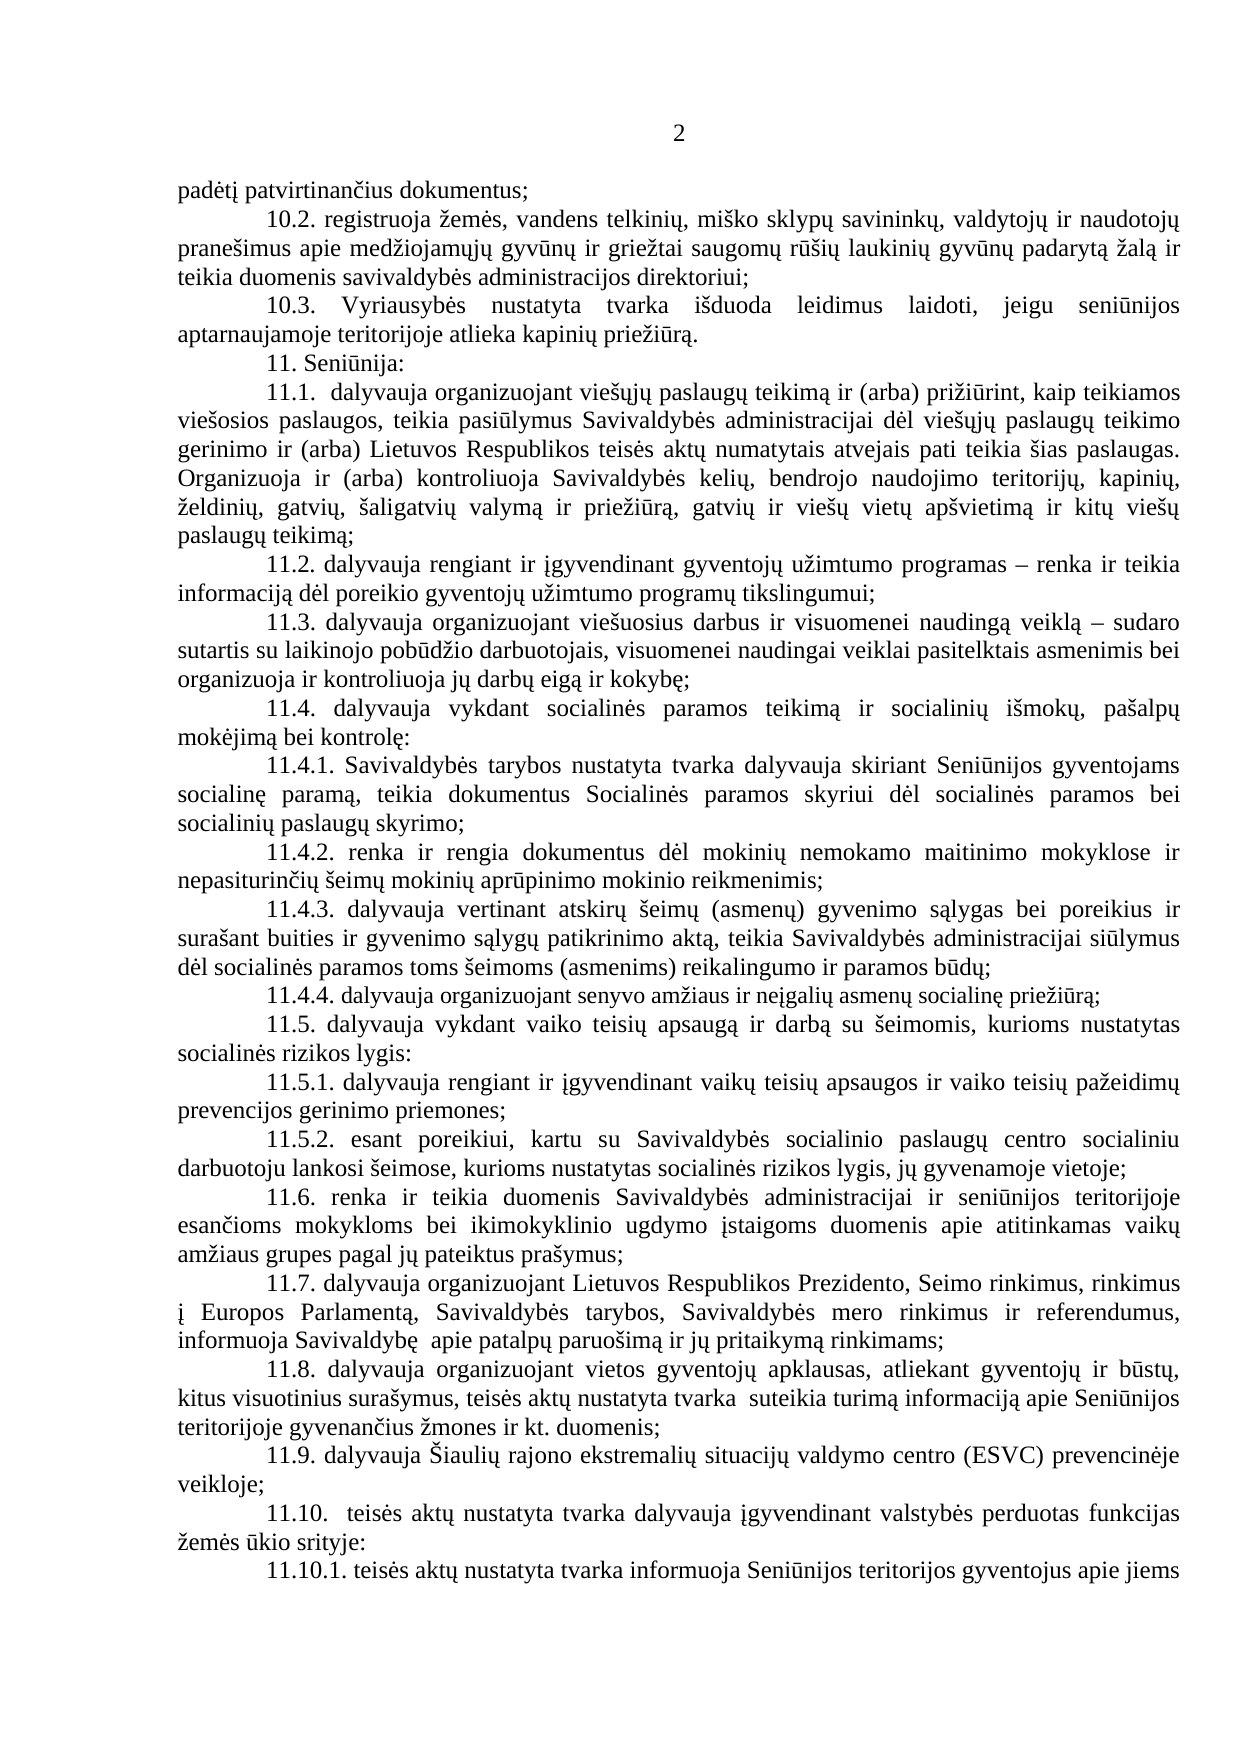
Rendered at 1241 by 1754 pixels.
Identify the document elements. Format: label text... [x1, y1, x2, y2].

text 11.9. dalyvauja Šiaulių rajono ekstremalių situacijų valdymo centro (ESVC) prevencinėje veikloje; [177, 1441, 1181, 1498]
text 11.4.1. Savivaldybės tarybos nustatyta tvarka dalyvauja skiriant Seniūnijos gyventojams socialinę paramą, teikia dokumentus Socialinės paramos skyriui dėl socialinės paramos bei socialinių paslaugų skyrimo; [177, 751, 1181, 837]
text padėtį patvirtinančius dokumentus; [177, 176, 1181, 204]
text 10.2. registruoja žemės, vandens telkinių, miško sklypų savininkų, valdytojų ir naudotojų pranešimus apie medžiojamųjų gyvūnų ir griežtai saugomų rūšių laukinių gyvūnų padarytą žalą ir teikia duomenis savivaldybės administracijos direktoriui; [177, 204, 1181, 291]
text 11.4. dalyvauja vykdant socialinės paramos teikimą ir socialinių išmokų, pašalpų mokėjimą bei kontrolę: [177, 693, 1181, 751]
text 11.10.1. teisės aktų nustatyta tvarka informuoja Seniūnijos teritorijos gyventojus apie jiems [177, 1556, 1181, 1584]
text 11.7. dalyvauja organizuojant Lietuvos Respublikos Prezidento, Seimo rinkimus, rinkimus į Europos Parlamentą, Savivaldybės tarybos, Savivaldybės mero rinkimus ir referendumus, informuoja Savivaldybę apie patalpų paruošimą ir jų pritaikymą rinkimams; [177, 1268, 1181, 1354]
text 11.6. renka ir teikia duomenis Savivaldybės administracijai ir seniūnijos teritorijoje esančioms mokykloms bei ikimokyklinio ugdymo įstaigoms duomenis apie atitinkamas vaikų amžiaus grupes pagal jų pateiktus prašymus; [177, 1182, 1181, 1268]
text 11.5.2. esant poreikiui, kartu su Savivaldybės socialinio paslaugų centro socialiniu darbuotoju lankosi šeimose, kurioms nustatytas socialinės rizikos lygis, jų gyvenamoje vietoje; [177, 1124, 1181, 1182]
text 11.10. teisės aktų nustatyta tvarka dalyvauja įgyvendinant valstybės perduotas funkcijas žemės ūkio srityje: [177, 1498, 1181, 1556]
text 11.4.3. dalyvauja vertinant atskirų šeimų (asmenų) gyvenimo sąlygas bei poreikius ir surašant buities ir gyvenimo sąlygų patikrinimo aktą, teikia Savivaldybės administracijai siūlymus dėl socialinės paramos toms šeimoms (asmenims) reikalingumo ir paramos būdų; [177, 894, 1181, 981]
text 11.4.4. dalyvauja organizuojant senyvo amžiaus ir neįgalių asmenų socialinę priežiūrą; [177, 981, 1181, 1009]
text 11.3. dalyvauja organizuojant viešuosius darbus ir visuomenei naudingą veiklą – sudaro sutartis su laikinojo pobūdžio darbuotojais, visuomenei naudingai veiklai pasitelktais asmenimis bei organizuoja ir kontroliuoja jų darbų eigą ir kokybę; [177, 607, 1181, 693]
text 11.5.1. dalyvauja rengiant ir įgyvendinant vaikų teisių apsaugos ir vaiko teisių pažeidimų prevencijos gerinimo priemones; [177, 1067, 1181, 1124]
text 11. Seniūnija: [177, 348, 1181, 377]
text 11.4.2. renka ir rengia dokumentus dėl mokinių nemokamo maitinimo mokyklose ir nepasiturinčių šeimų mokinių aprūpinimo mokinio reikmenimis; [177, 837, 1181, 894]
text 11.1. dalyvauja organizuojant viešųjų paslaugų teikimą ir (arba) prižiūrint, kaip teikiamos viešosios paslaugos, teikia pasiūlymus Savivaldybės administracijai dėl viešųjų paslaugų teikimo gerinimo ir (arba) Lietuvos Respublikos teisės aktų numatytais atvejais pati teikia šias paslaugas. Organizuoja ir (arba) kontroliuoja Savivaldybės kelių, bendrojo naudojimo teritorijų, kapinių, želdinių, gatvių, šaligatvių valymą ir priežiūrą, gatvių ir viešų vietų apšvietimą ir kitų viešų paslaugų teikimą; [177, 377, 1181, 549]
text 11.5. dalyvauja vykdant vaiko teisių apsaugą ir darbą su šeimomis, kurioms nustatytas socialinės rizikos lygis: [177, 1009, 1181, 1067]
text 10.3. Vyriausybės nustatyta tvarka išduoda leidimus laidoti, jeigu seniūnijos aptarnaujamoje teritorijoje atlieka kapinių priežiūrą. [177, 291, 1181, 348]
text 11.8. dalyvauja organizuojant vietos gyventojų apklausas, atliekant gyventojų ir būstų, kitus visuotinius surašymus, teisės aktų nustatyta tvarka suteikia turimą informaciją apie Seniūnijos teritorijoje gyvenančius žmones ir kt. duomenis; [177, 1354, 1181, 1441]
text 11.2. dalyvauja rengiant ir įgyvendinant gyventojų užimtumo programas – renka ir teikia informaciją dėl poreikio gyventojų užimtumo programų tikslingumui; [177, 549, 1181, 607]
